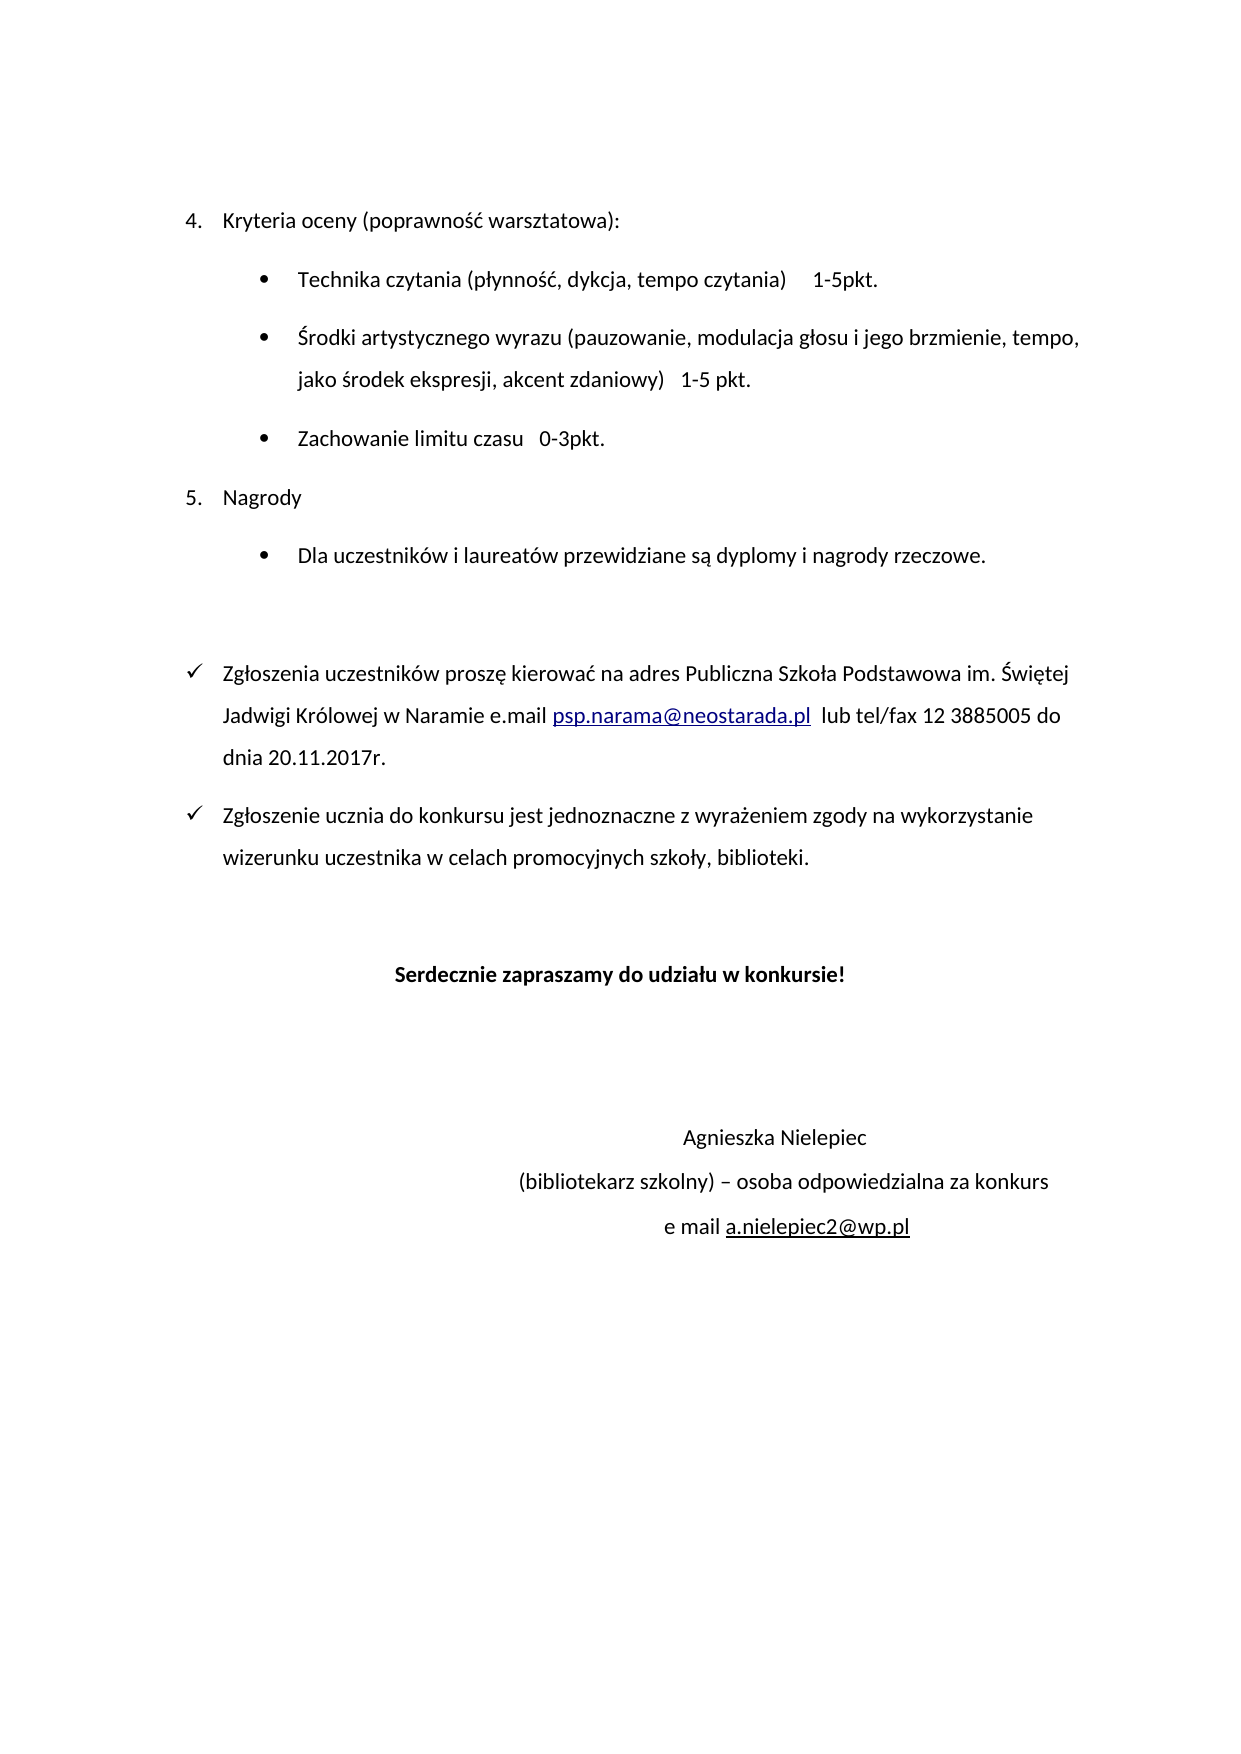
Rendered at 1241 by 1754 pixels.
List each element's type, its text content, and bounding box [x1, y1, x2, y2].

list Technika czytania (płynność, dykcja, tempo czytania) 1-5pkt. [260, 265, 1093, 293]
list Agnieszka Nielepiec [590, 1123, 1093, 1151]
list Zgłoszenie ucznia do konkursu jest jednoznaczne z wyrażeniem zgody na wykorzystanie wizerunku uczestnika w celach promocyjnych szkoły, biblioteki. [185, 801, 1093, 871]
list Nagrody [185, 483, 1093, 511]
text e mail a.nielepiec2@wp.pl [148, 1212, 1093, 1240]
list Kryteria oceny (poprawność warsztatowa): [185, 206, 1093, 234]
list Środki artystycznego wyrazu (pauzowanie, modulacja głosu i jego brzmienie, tempo, jako środek ekspresji, akcent zdaniowy) 1-5 pkt. [260, 323, 1093, 393]
text Serdecznie zapraszamy do udziału w konkursie! [148, 961, 1093, 989]
list Zachowanie limitu czasu 0-3pkt. [260, 424, 1093, 452]
list Zgłoszenia uczestników proszę kierować na adres Publiczna Szkoła Podstawowa im. Świętej Jadwigi Królowej w Naramie e.mail psp.narama@neostarada.pl lub tel/fax 12 3885005 do dnia 20.11.2017r. [185, 659, 1093, 771]
text (bibliotekarz szkolny) – osoba odpowiedzialna za konkurs [148, 1167, 1093, 1195]
list Dla uczestników i laureatów przewidziane są dyplomy i nagrody rzeczowe. [260, 541, 1093, 569]
